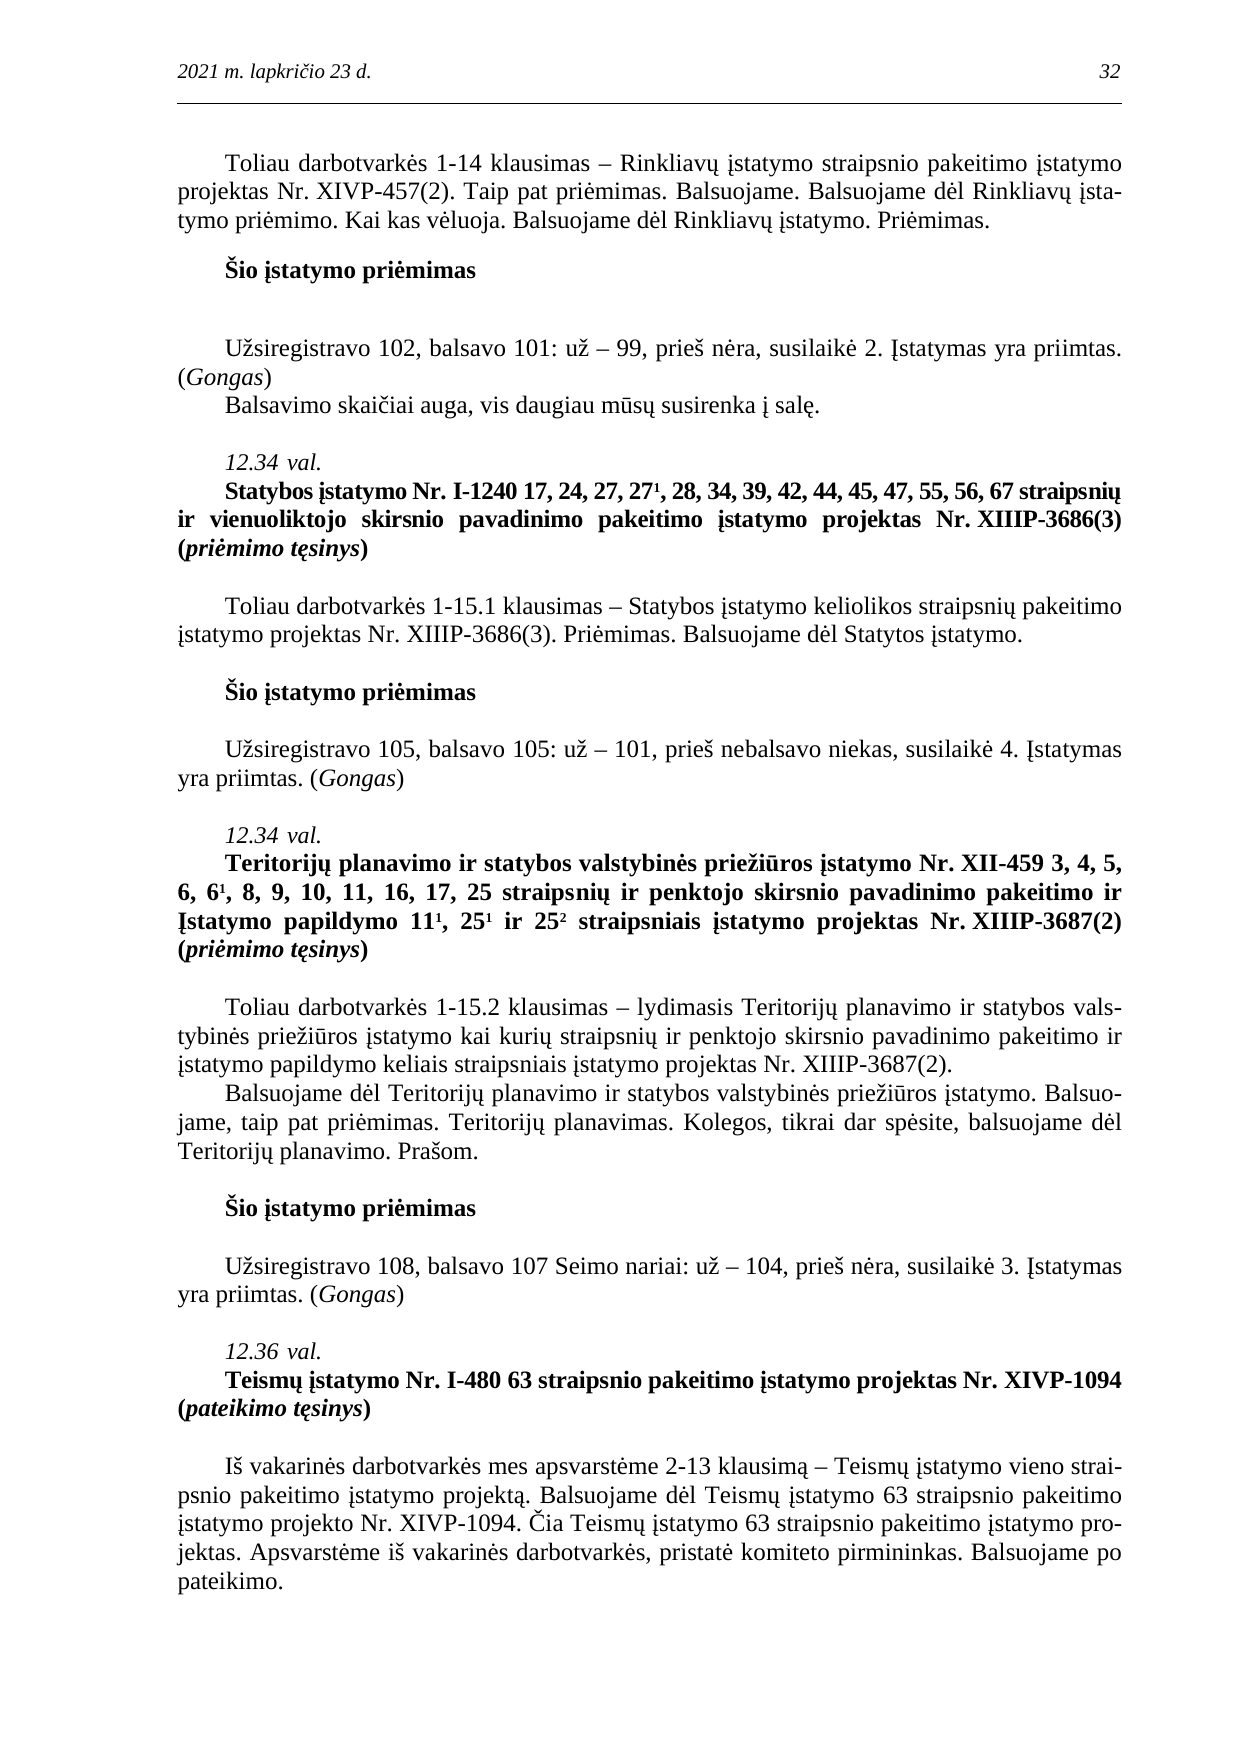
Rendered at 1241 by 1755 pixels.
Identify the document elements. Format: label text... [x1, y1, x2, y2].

text Sta­ty­bos įsta­ty­mo Nr. I-1240 17, 24, 27, 271, 28, 34, 39, 42, 44, 45, 47, 55, 56, 67 straips­nių ir vie­nuo­lik­to­jo skir­snio pa­va­di­ni­mo pa­kei­ti­mo įsta­ty­mo pro­jek­tas Nr. XIIIP-3686(3) (priėmi­mo tę­si­nys) [177, 476, 1122, 562]
text Šio įsta­ty­mo pri­ėmi­mas [177, 677, 1122, 706]
text 12.34 val. [224, 448, 1122, 476]
text Šio įsta­ty­mo pri­ėmi­mas [177, 1193, 1122, 1222]
text To­liau dar­bo­tvarkės 1-15.1 klau­si­mas – Sta­ty­bos įsta­ty­mo ke­lio­li­kos straips­nių pa­kei­ti­mo įsta­ty­mo pro­jek­tas Nr. XIIIP-3686(3). Pri­ėmi­mas. Bal­suo­ja­me dėl Sta­ty­tos įsta­ty­mo. [177, 591, 1122, 648]
text Šio įsta­ty­mo pri­ėmi­mas [177, 255, 1122, 283]
text Už­si­re­gist­ra­vo 102, bal­sa­vo 101: už – 99, prieš nė­ra, su­si­lai­kė 2. Įsta­ty­mas yra pri­im­tas. (Gon­gas) [177, 333, 1122, 391]
text To­liau dar­bo­tvarkės 1-15.2 klau­si­mas – ly­di­ma­sis Te­ri­to­ri­jų pla­na­vi­mo ir sta­ty­bos vals­tybi­nės prie­žiū­ros įsta­ty­mo kai ku­rių straips­nių ir penk­to­jo skir­snio pa­va­di­ni­mo pa­kei­ti­mo ir įsta­ty­mo pa­pil­dy­mo ke­liais straips­niais įsta­ty­mo pro­jek­tas Nr. XIIIP-3687(2). [177, 992, 1122, 1078]
text Teis­mų įsta­ty­mo Nr. I-480 63 straips­nio pa­kei­ti­mo įsta­ty­mo pro­jek­tas Nr. XIVP-1094 (pa­tei­ki­mo tę­si­nys) [177, 1365, 1122, 1422]
text 12.36 val. [224, 1337, 1122, 1365]
text To­liau dar­bo­tvarkės 1-14 klau­si­mas – Rin­klia­vų įsta­ty­mo straips­nio pa­kei­ti­mo įsta­ty­mo pro­jek­tas Nr. XIVP-457(2). Taip pat pri­ėmi­mas. Bal­suo­ja­me. Bal­suo­ja­me dėl Rin­klia­vų įsta­ty­mo pri­ėmi­mo. Kai kas vė­luo­ja. Bal­suo­ja­me dėl Rin­klia­vų įsta­ty­mo. Pri­ėmi­mas. [177, 148, 1122, 234]
text Iš va­ka­ri­nės dar­bo­tvarkės mes ap­svars­tė­me 2-13 klau­si­mą – Teis­mų įsta­ty­mo vie­no strai­ps­nio pa­kei­ti­mo įsta­ty­mo pro­jek­tą. Bal­suo­ja­me dėl Teis­mų įsta­ty­mo 63 straips­nio pa­kei­ti­mo įsta­ty­mo pro­jek­to Nr. XIVP-1094. Čia Teis­mų įsta­ty­mo 63 straips­nio pa­kei­ti­mo įsta­ty­mo pro­jek­tas. Ap­svars­tė­me iš va­ka­ri­nės dar­bo­tvarkės, pri­sta­tė ko­mi­te­to pir­mi­nin­kas. Bal­suo­ja­me po pa­tei­ki­mo. [177, 1451, 1122, 1595]
text Bal­sa­vi­mo skai­čiai au­ga, vis daugiau mūsų su­si­ren­ka į sa­lę. [177, 391, 1122, 419]
text Bal­suo­ja­me dėl Te­ri­to­ri­jų pla­na­vi­mo ir sta­ty­bos vals­ty­bi­nės prie­žiū­ros įsta­ty­mo. Bal­suo­ja­me, taip pat pri­ėmi­mas. Te­ri­to­ri­jų pla­na­vi­mas. Ko­le­gos, tik­rai dar spė­si­te, bal­suo­ja­me dėl Te­ri­to­ri­jų pla­na­vi­mo. Pra­šom. [177, 1078, 1122, 1164]
text Už­si­re­gist­ra­vo 105, bal­sa­vo 105: už – 101, prieš ne­bal­sa­vo nie­kas, su­si­lai­kė 4. Įsta­ty­mas yra pri­im­tas. (Gon­gas) [177, 734, 1122, 792]
text Te­ri­to­ri­jų pla­na­vi­mo ir sta­ty­bos vals­ty­bi­nės prie­žiū­ros įsta­ty­mo Nr. XII-459 3, 4, 5, 6, 61, 8, 9, 10, 11, 16, 17, 25 straips­nių ir penk­to­jo skir­snio pa­va­di­ni­mo pa­kei­ti­mo ir Įstaty­mo pa­pil­dy­mo 111, 251 ir 252 straips­niais įsta­ty­mo pro­jek­tas Nr. XIIIP-3687(2) (priėmi­mo tę­si­nys) [177, 848, 1122, 963]
text 12.34 val. [224, 821, 1122, 848]
text Už­si­re­gist­ra­vo 108, bal­sa­vo 107 Sei­mo na­riai: už – 104, prieš nė­ra, su­si­lai­kė 3. Įsta­ty­mas yra pri­im­tas. (Gon­gas) [177, 1251, 1122, 1308]
